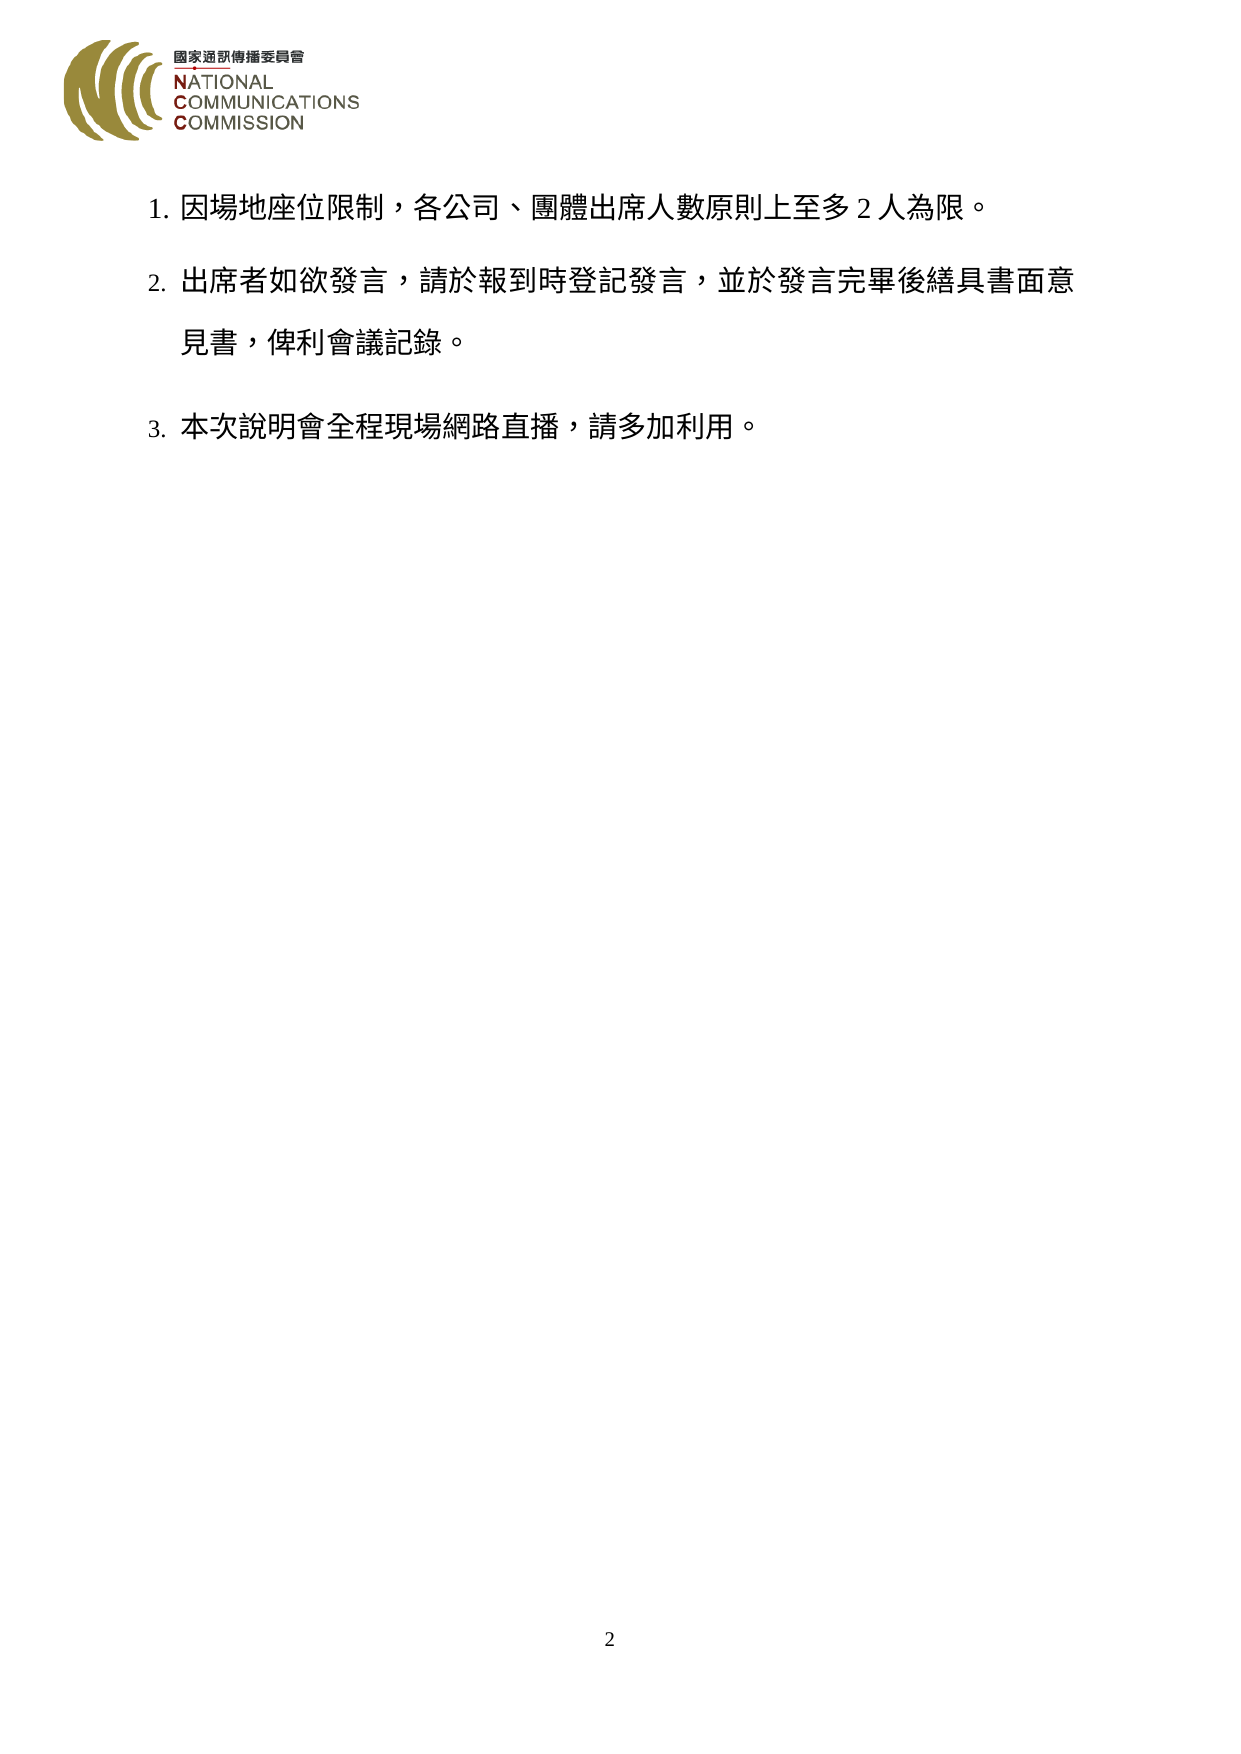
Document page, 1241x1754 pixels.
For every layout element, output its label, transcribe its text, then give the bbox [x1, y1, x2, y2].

list 本次說明會全程現場網路直播，請多加利用。 [148, 383, 1078, 445]
list 出席者如欲發言，請於報到時登記發言，並於發言完畢後繕具書面意見書，俾利會議記錄。 [148, 237, 1078, 362]
list 因場地座位限制，各公司、團體出席人數原則上至多2人為限。 [148, 164, 1078, 226]
